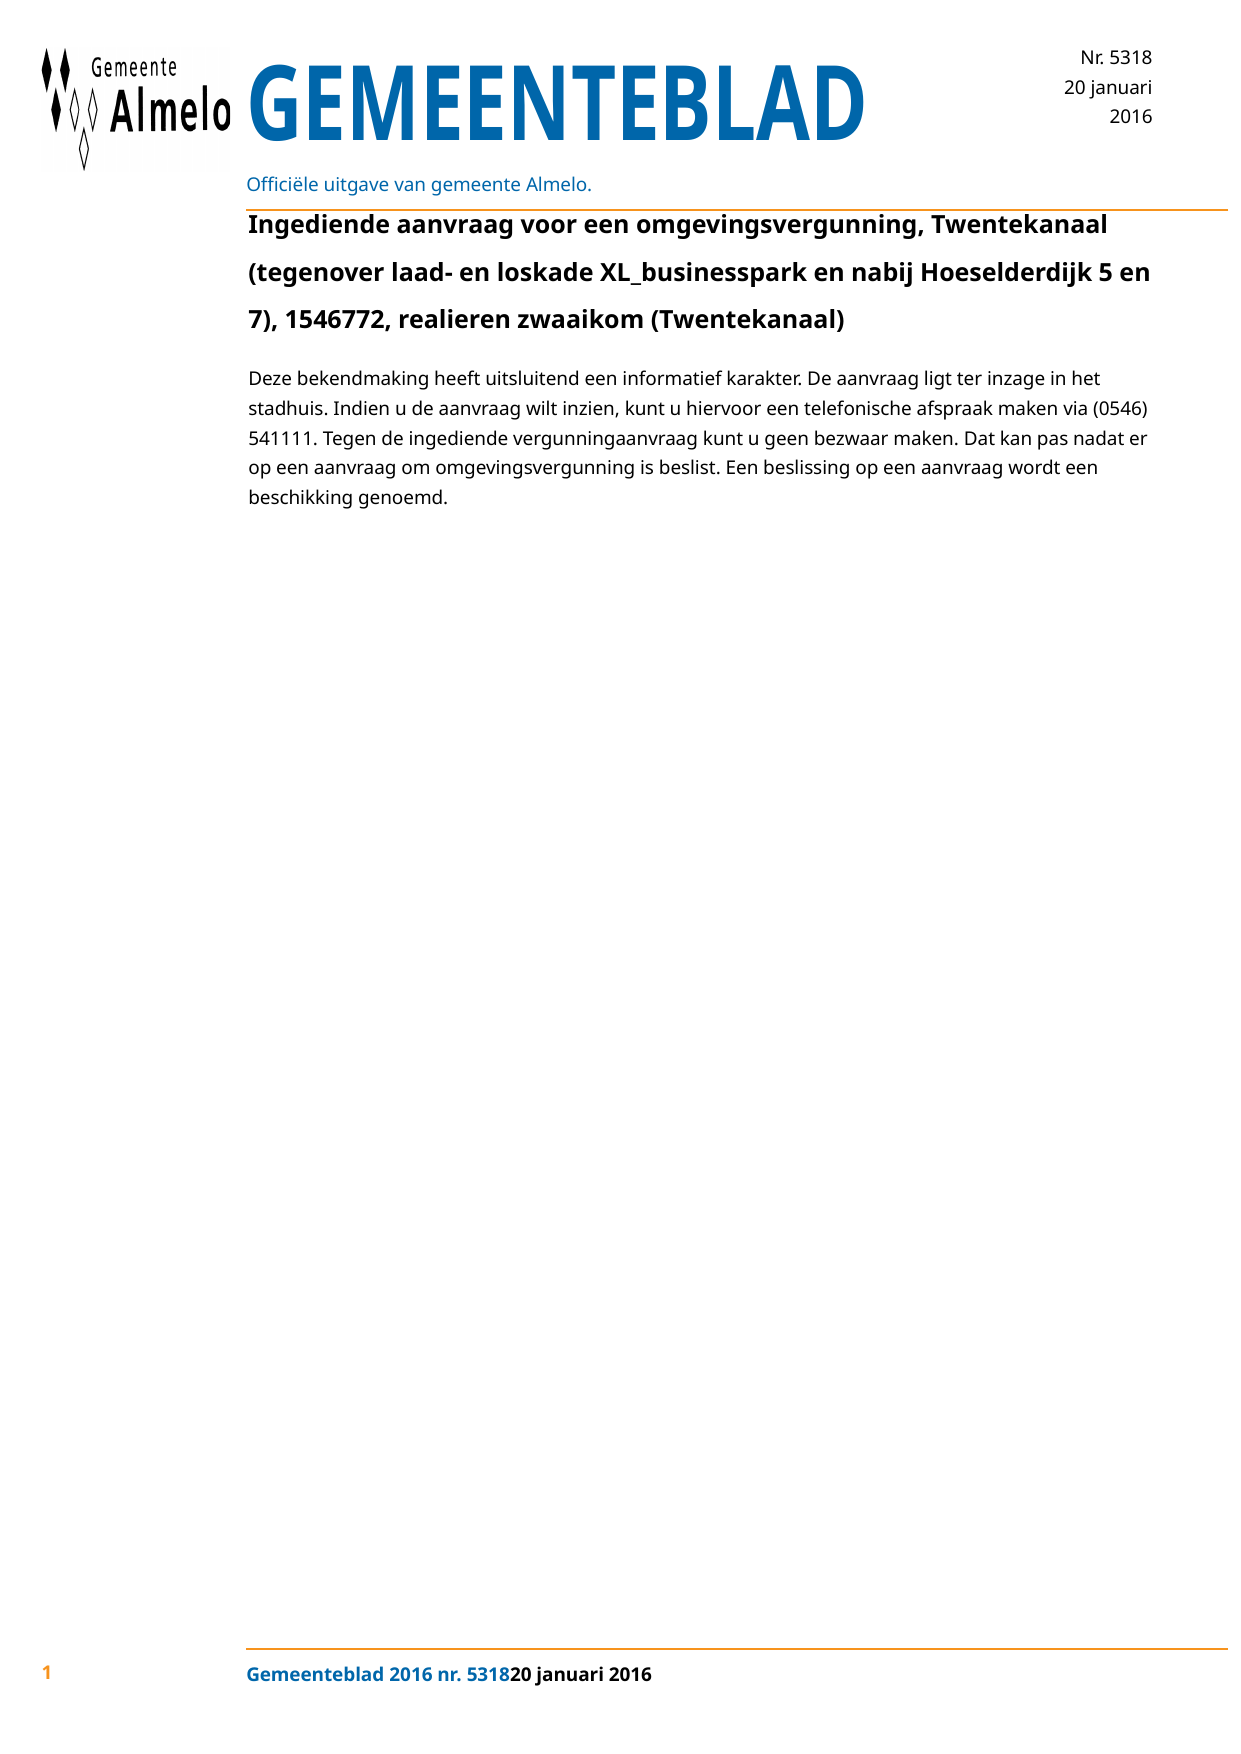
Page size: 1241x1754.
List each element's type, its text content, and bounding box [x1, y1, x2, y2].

text Ingediende aanvraag voor een omgevingsvergunning, Twentekanaal (tegenover laad- en loskade XL_businesspark en nabij Hoeselderdijk 5 en 7), 1546772, realieren zwaaikom (Twentekanaal) [248, 211, 1152, 336]
picture [41, 47, 231, 172]
text Deze bekendmaking heeft uitsluitend een informatief karakter. De aanvraag ligt ter inzage in het stadhuis. Indien u de aanvraag wilt inzien, kunt u hiervoor een telefonische afspraak maken via (0546) 541111. Tegen de ingediende vergunningaanvraag kunt u geen bezwaar maken. Dat kan pas nadat er op een aanvraag om omgevingsvergunning is beslist. Een beslissing op een aanvraag wordt een beschikking genoemd. [248, 366, 1152, 509]
